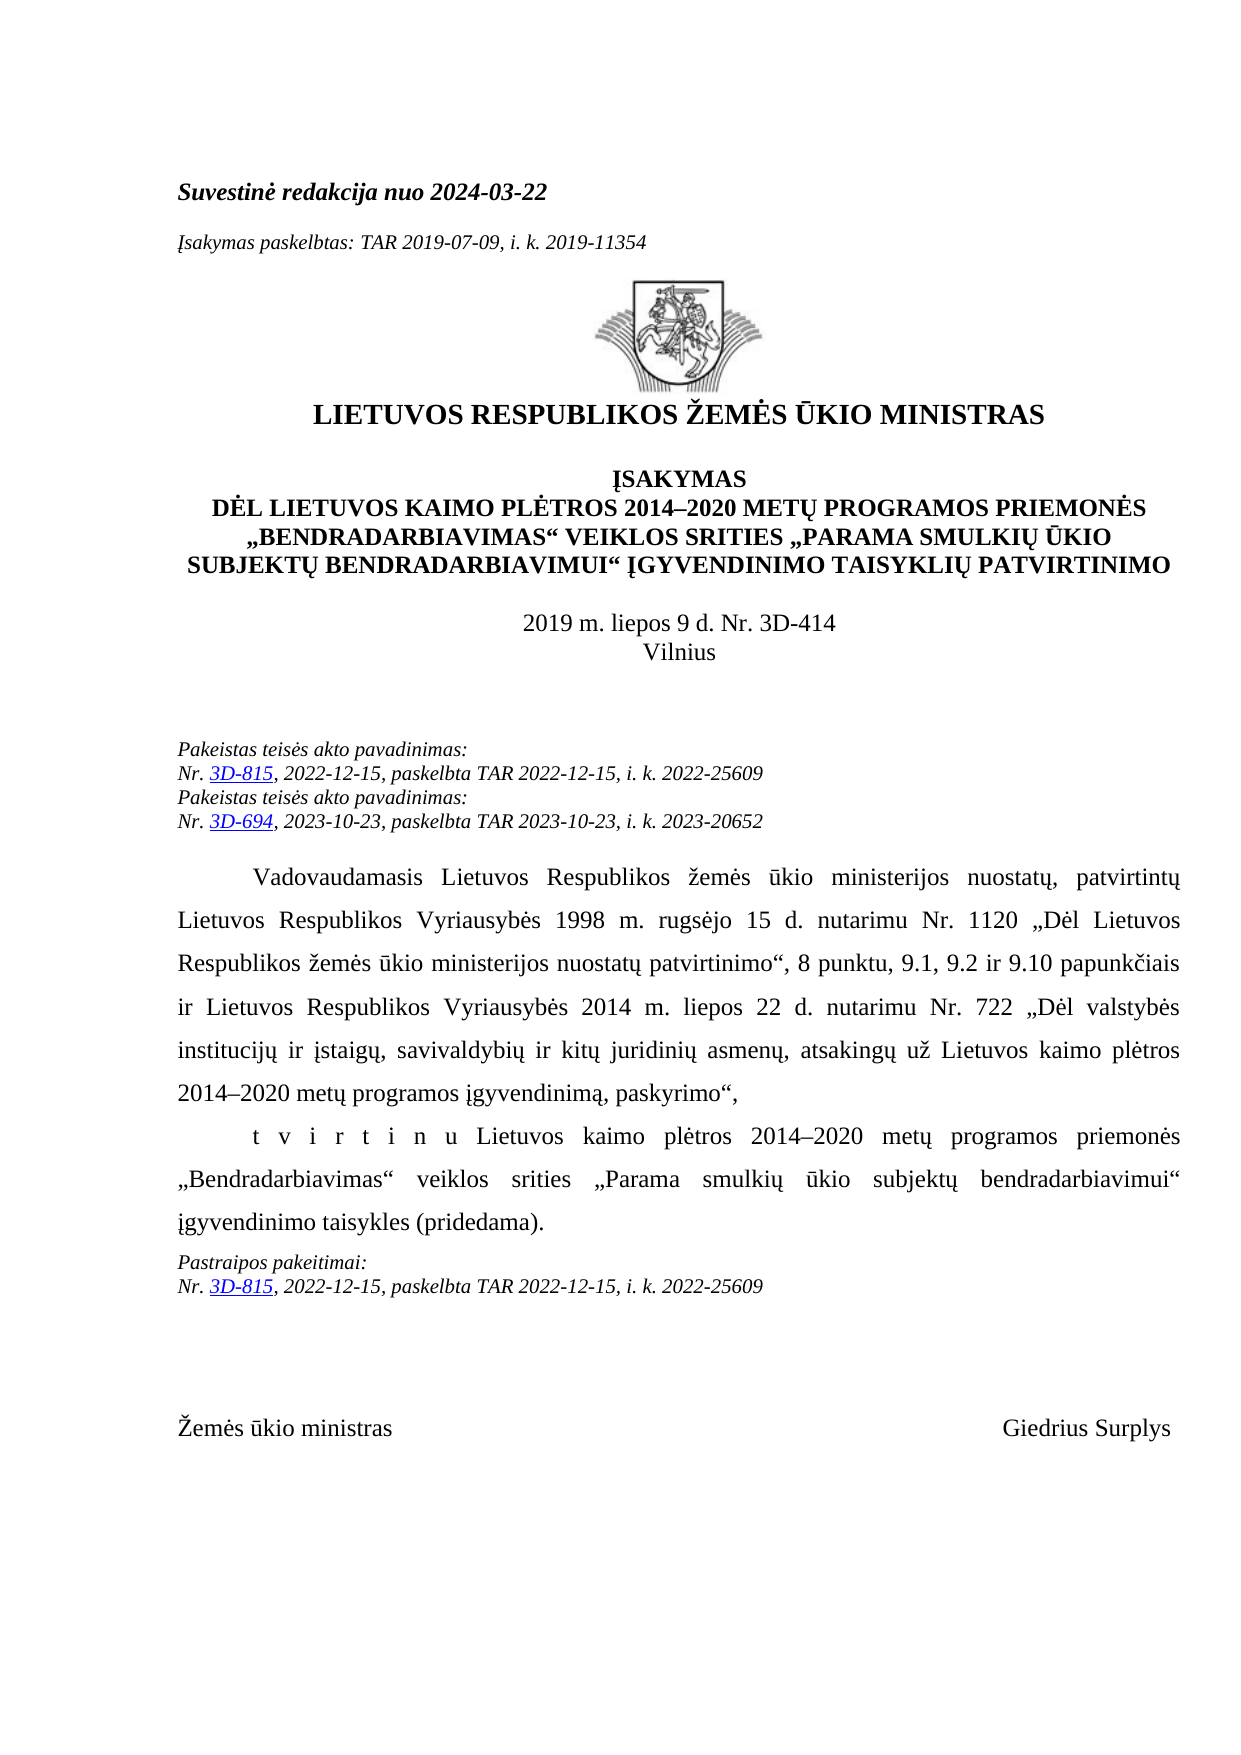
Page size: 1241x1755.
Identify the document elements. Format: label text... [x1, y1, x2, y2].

text Vilnius [177, 637, 1181, 665]
text t v i r t i n u Lietuvos kaimo plėtros 2014–2020 metų programos priemonės „Bendradarbiavimas“ veiklos srities „Parama smulkių ūkio subjektų bendradarbiavimui“ įgyvendinimo taisykles (pridedama). [177, 1121, 1181, 1236]
text Nr. 3D-815, 2022-12-15, paskelbta TAR 2022-12-15, i. k. 2022-25609 [177, 761, 1181, 785]
text Nr. 3D-815, 2022-12-15, paskelbta TAR 2022-12-15, i. k. 2022-25609 [177, 1274, 1181, 1298]
text Pastraipos pakeitimai: [177, 1250, 1181, 1274]
text DĖL LIETUVOS KAIMO PLĖTROS 2014–2020 METŲ PROGRAMOS PRIEMONĖS „BENDRADARBIAVIMAS“ VEIKLOS SRITIES „PARAMA SMULKIŲ ŪKIO SUBJEKTŲ BENDRADARBIAVIMUI“ ĮGYVENDINIMO TAISYKLIŲ PATVIRTINIMO [177, 493, 1181, 579]
text Pakeistas teisės akto pavadinimas: [177, 737, 1181, 761]
text Vadovaudamasis Lietuvos Respublikos žemės ūkio ministerijos nuostatų, patvirtintų Lietuvos Respublikos Vyriausybės 1998 m. rugsėjo 15 d. nutarimu Nr. 1120 „Dėl Lietuvos Respublikos žemės ūkio ministerijos nuostatų patvirtinimo“, 8 punktu, 9.1, 9.2 ir 9.10 papunkčiais ir Lietuvos Respublikos Vyriausybės 2014 m. liepos 22 d. nutarimu Nr. 722 „Dėl valstybės institucijų ir įstaigų, savivaldybių ir kitų juridinių asmenų, atsakingų už Lietuvos kaimo plėtros 2014–2020 metų programos įgyvendinimą, paskyrimo“, [177, 862, 1181, 1107]
text ĮSAKYMAS [177, 464, 1181, 493]
text Nr. 3D-694, 2023-10-23, paskelbta TAR 2023-10-23, i. k. 2023-20652 [177, 809, 1181, 833]
text Suvestinė redakcija nuo 2024-03-22 [177, 177, 1181, 206]
text LIETUVOS RESPUBLIKOS ŽEMĖS ŪKIO MINISTRAS [177, 397, 1181, 431]
text Žemės ūkio ministras Giedrius Surplys [177, 1413, 1181, 1442]
text 2019 m. liepos 9 d. Nr. 3D-414 [177, 608, 1181, 637]
text Pakeistas teisės akto pavadinimas: [177, 785, 1181, 809]
text Įsakymas paskelbtas: TAR 2019-07-09, i. k. 2019-11354 [177, 230, 1181, 254]
